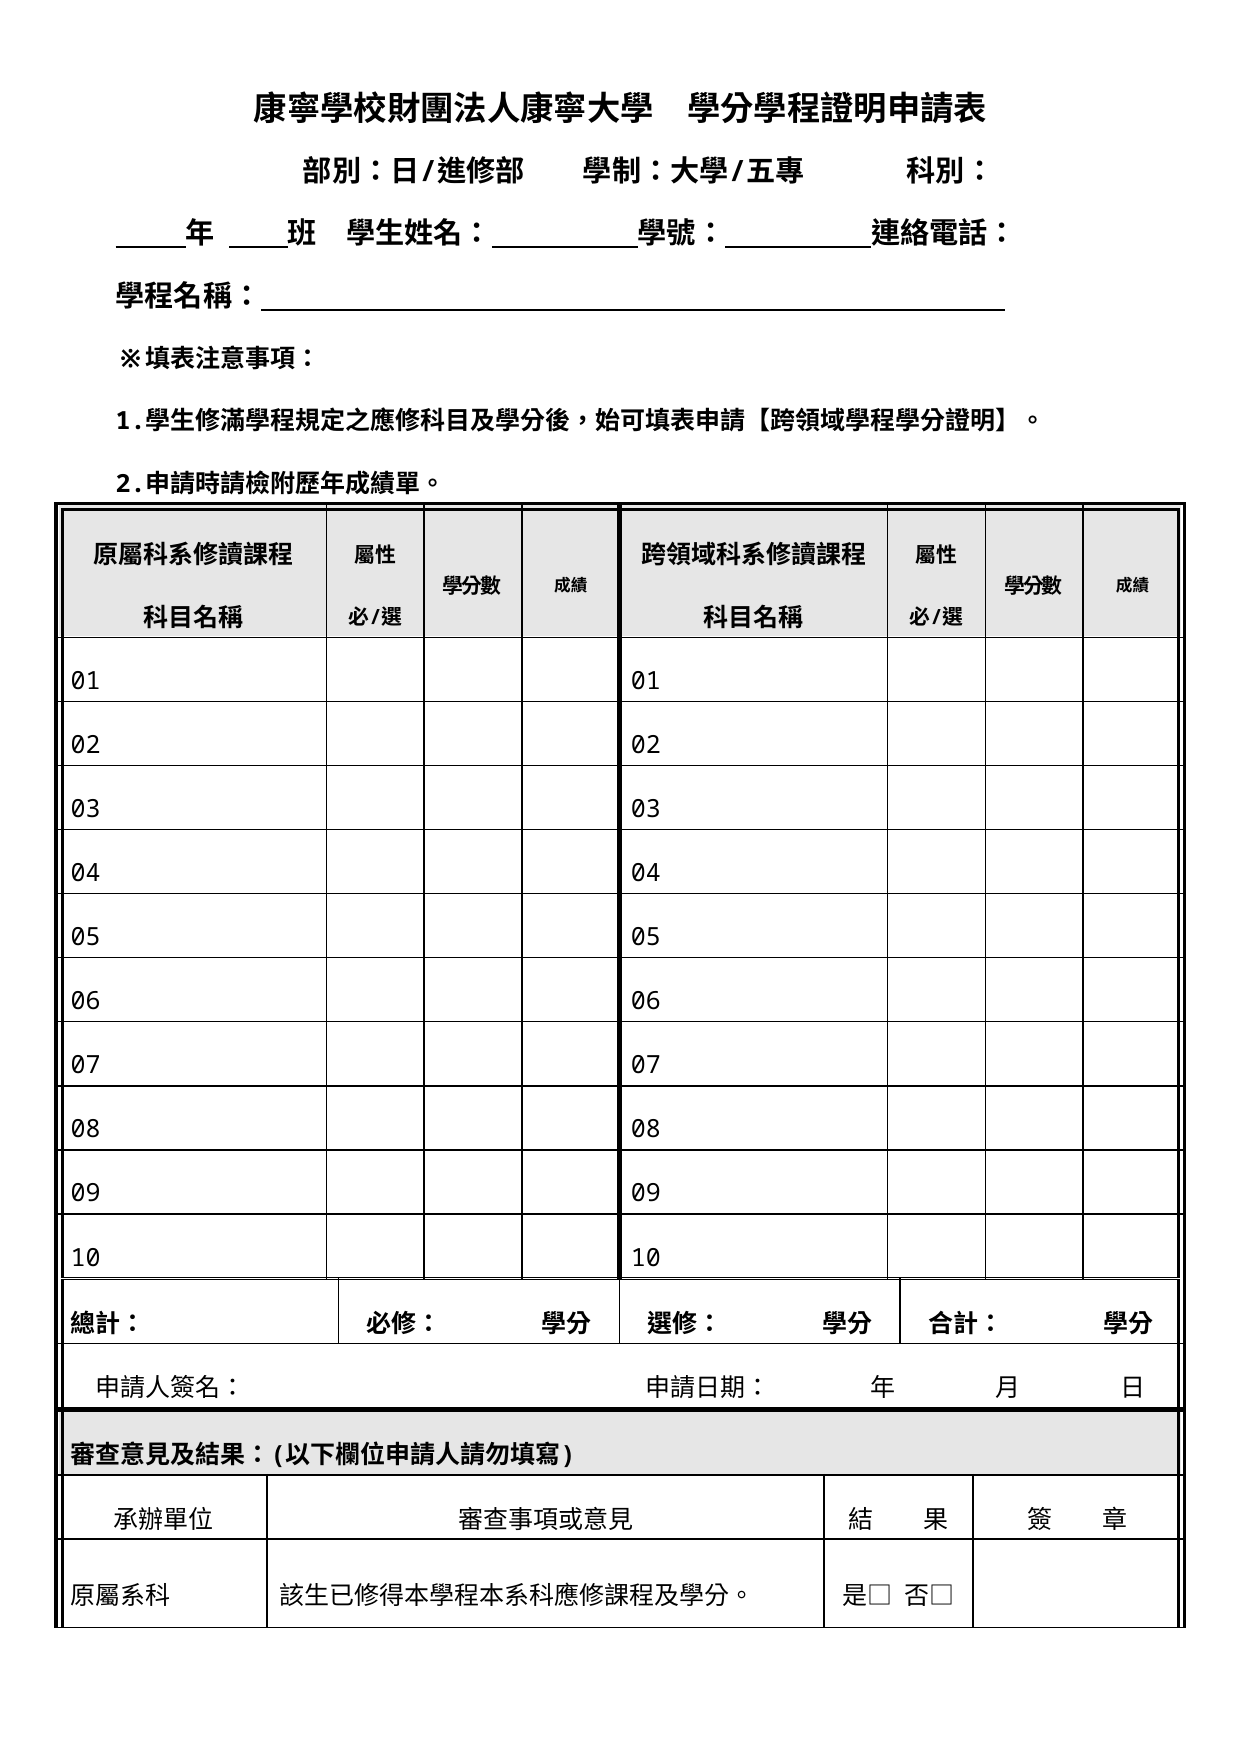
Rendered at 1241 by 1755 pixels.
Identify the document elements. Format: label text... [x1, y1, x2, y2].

table_cell [425, 638, 521, 701]
table_cell [986, 638, 1082, 701]
table_cell [1084, 958, 1177, 1021]
table_cell [888, 894, 985, 957]
table_cell 審查意見及結果：(以下欄位申請人請勿填寫) [64, 1412, 1177, 1474]
table_cell [888, 830, 985, 893]
table_cell [523, 1151, 617, 1213]
table_cell [986, 1022, 1082, 1085]
table_cell [986, 1215, 1082, 1277]
table_cell [888, 1087, 985, 1149]
table_cell 是□ 否□ [825, 1540, 972, 1627]
table_cell 07 [622, 1022, 887, 1085]
table_cell [1084, 702, 1177, 764]
table_header 屬性 必/選 [327, 511, 423, 636]
table_cell [986, 1087, 1082, 1149]
table_cell 04 [64, 830, 326, 893]
text 1.學生修滿學程規定之應修科目及學分後，始可填表申請【跨領域學程學分證明】。 [59, 377, 1181, 439]
table_cell 01 [64, 638, 326, 701]
table_cell 結 果 [825, 1476, 972, 1538]
table_header 原屬科系修讀課程 科目名稱 [59, 505, 326, 636]
table_cell [523, 766, 617, 829]
table_header 學分數 [986, 511, 1082, 636]
table_cell [327, 1022, 423, 1085]
table_cell 選修： 學分 [620, 1280, 899, 1343]
table_cell 06 [622, 958, 887, 1021]
table_header 屬性 必/選 [888, 511, 985, 636]
table_cell [986, 830, 1082, 893]
table_cell 09 [622, 1151, 887, 1213]
table_cell [888, 958, 985, 1021]
table_cell [986, 894, 1082, 957]
table_cell 02 [622, 702, 887, 764]
table_cell [327, 638, 423, 701]
table_cell [1084, 766, 1177, 829]
table_cell 08 [622, 1087, 887, 1149]
table_cell [523, 1087, 617, 1149]
table_cell 09 [64, 1151, 326, 1213]
table_cell [888, 1022, 985, 1085]
table_cell 審查事項或意見 [268, 1476, 823, 1538]
table_header 成績 [523, 511, 617, 636]
table_cell 03 [622, 766, 887, 829]
table_cell [425, 766, 521, 829]
table_cell [523, 958, 617, 1021]
table_cell 01 [622, 638, 887, 701]
table_cell 04 [622, 830, 887, 893]
table_cell [327, 766, 423, 829]
table_cell [888, 766, 985, 829]
table_cell 總計： [64, 1280, 338, 1343]
table_cell [523, 830, 617, 893]
table_cell 申請人簽名： 申請日期： 年 月 日 [64, 1344, 1177, 1407]
table_cell [425, 702, 521, 764]
text 部別：日/進修部 學制：大學/五專 科別： [115, 127, 1181, 189]
table_cell [986, 702, 1082, 764]
table_cell 03 [64, 766, 326, 829]
table_cell [888, 638, 985, 701]
table_cell [425, 1215, 521, 1277]
table_cell 原屬系科 [64, 1540, 266, 1627]
table_cell 08 [64, 1087, 326, 1149]
table_cell [327, 958, 423, 1021]
table_cell 承辦單位 [64, 1476, 266, 1538]
text 學程名稱： [115, 252, 1181, 314]
table_cell [1084, 638, 1177, 701]
table_cell [1084, 830, 1177, 893]
table_cell [523, 702, 617, 764]
table_cell [523, 1022, 617, 1085]
table_cell 06 [64, 958, 326, 1021]
table_cell [327, 1215, 423, 1277]
table_cell [1084, 894, 1177, 957]
table_cell [425, 1087, 521, 1149]
table_cell [327, 830, 423, 893]
table_cell 05 [64, 894, 326, 957]
table_cell [425, 1151, 521, 1213]
table_cell [327, 1087, 423, 1149]
table_cell 簽 章 [974, 1476, 1177, 1538]
table_cell [1084, 1087, 1177, 1149]
text 康寧學校財團法人康寧大學 學分學程證明申請表 [59, 64, 1181, 127]
table_header 跨領域科系修讀課程 科目名稱 [622, 511, 887, 636]
table_cell [1084, 1022, 1177, 1085]
table_cell [1084, 1215, 1177, 1277]
table_cell [425, 830, 521, 893]
table_cell 10 [64, 1215, 326, 1277]
table_cell [523, 1215, 617, 1277]
table_cell [327, 1151, 423, 1213]
table_cell [888, 1151, 985, 1213]
table_cell [523, 894, 617, 957]
table_cell [425, 1022, 521, 1085]
table_cell [974, 1540, 1177, 1627]
table_cell [1084, 1151, 1177, 1213]
table_cell 07 [64, 1022, 326, 1085]
text ※填表注意事項： [59, 314, 1181, 377]
text 年 班 學生姓名： 學號： 連絡電話： [115, 189, 1181, 252]
table_header 成績 [1084, 505, 1181, 636]
table_cell 02 [64, 702, 326, 764]
text 2.申請時請檢附歷年成績單。 [59, 439, 1181, 502]
table_cell [888, 1215, 985, 1277]
table_header 學分數 [425, 511, 521, 636]
table_cell 10 [622, 1215, 887, 1277]
table_cell 05 [622, 894, 887, 957]
table_cell 必修： 學分 [339, 1280, 619, 1343]
table_cell [425, 894, 521, 957]
table_cell [327, 894, 423, 957]
table_cell [986, 766, 1082, 829]
table_cell [986, 958, 1082, 1021]
table_cell 該生已修得本學程本系科應修課程及學分。 [268, 1540, 823, 1627]
table_cell [986, 1151, 1082, 1213]
table_cell [888, 702, 985, 764]
table_cell [425, 958, 521, 1021]
table_cell 合計： 學分 [901, 1280, 1177, 1343]
table_cell [327, 702, 423, 764]
table_cell [523, 638, 617, 701]
